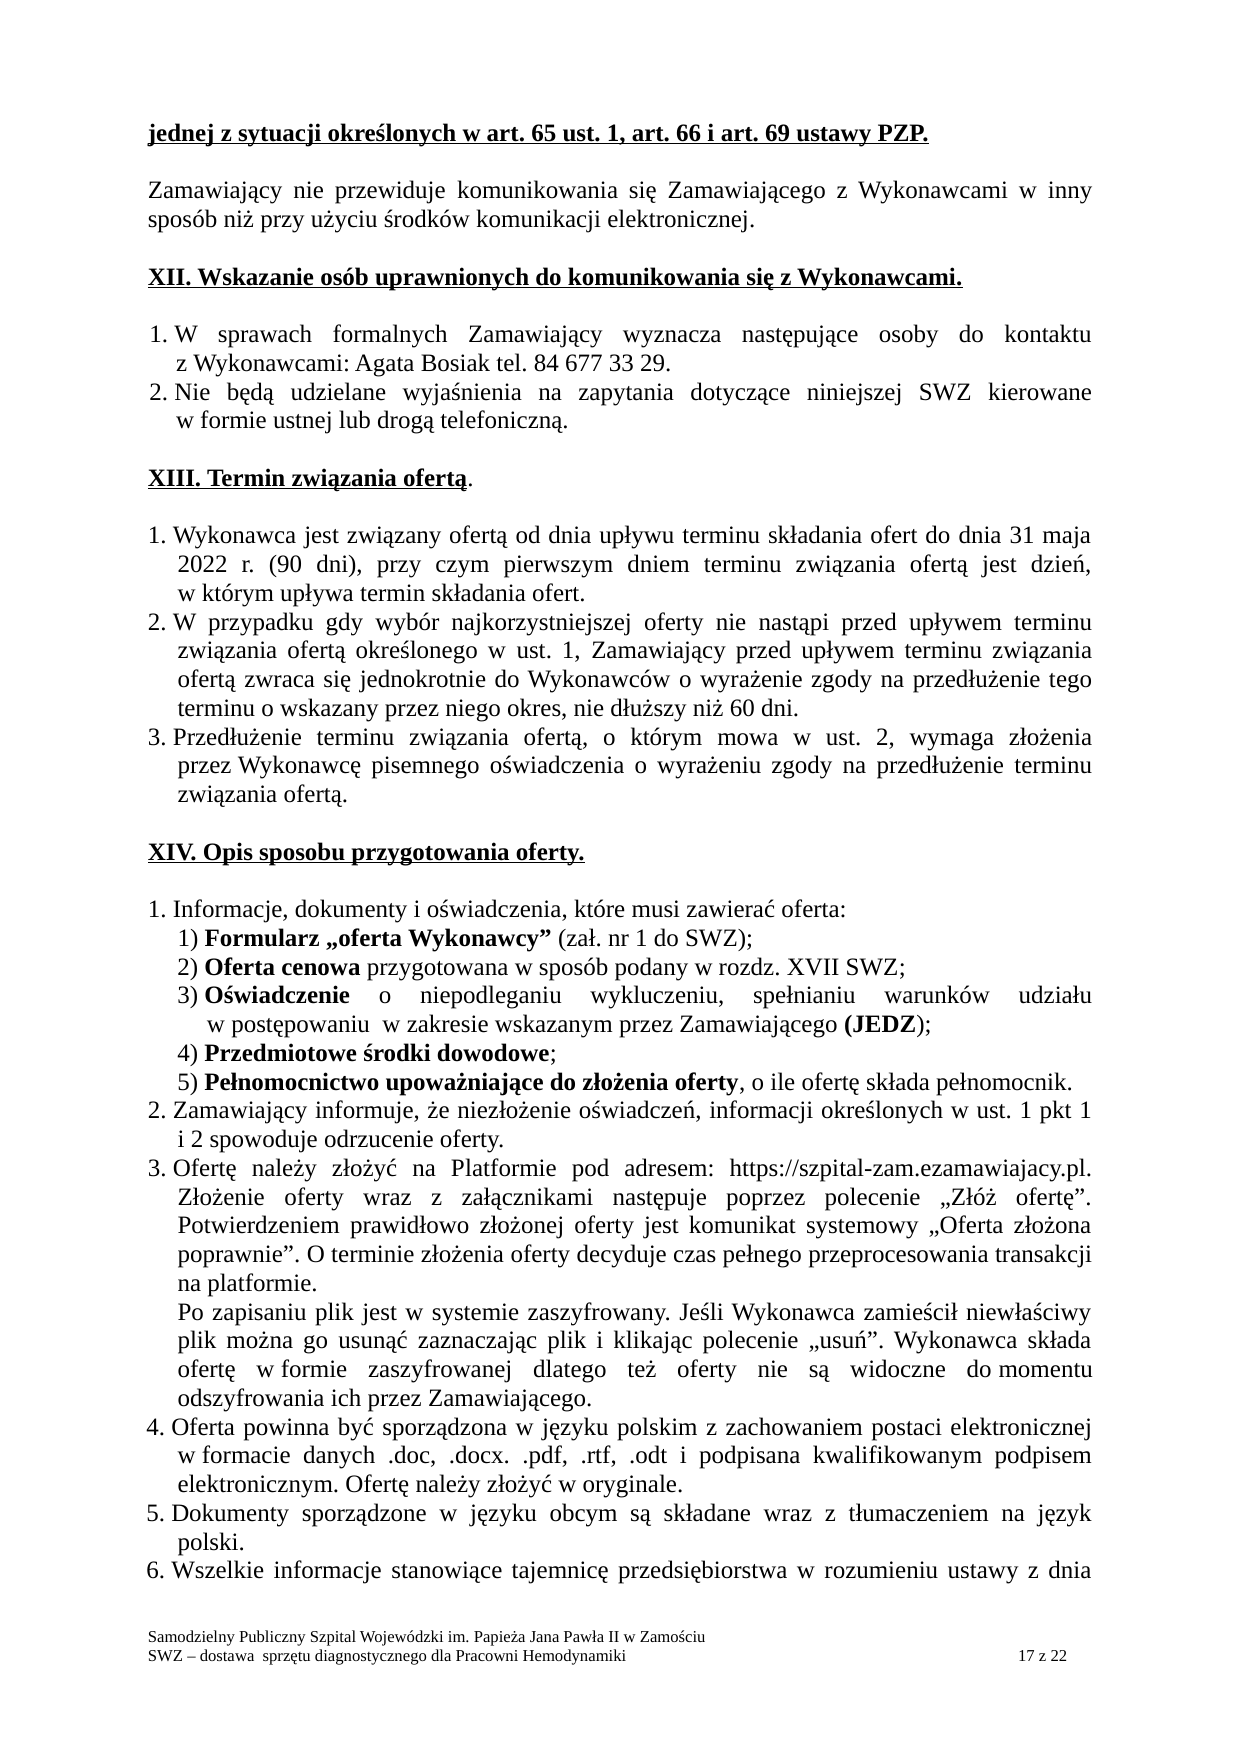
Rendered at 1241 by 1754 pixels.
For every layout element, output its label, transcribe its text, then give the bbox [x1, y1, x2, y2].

list Przedmiotowe środki dowodowe; [177, 1038, 1093, 1067]
list W przypadku gdy wybór najkorzystniejszej oferty nie nastąpi przed upływem terminu związania ofertą określonego w ust. 1, Zamawiający przed upływem terminu związania ofertą zwraca się jednokrotnie do Wykonawców o wyrażenie zgody na przedłużenie tego terminu o wskazany przez niego okres, nie dłuższy niż 60 dni. [148, 607, 1093, 722]
list Wykonawca jest związany ofertą od dnia upływu terminu składania ofert do dnia 31 maja 2022 r. (90 dni), przy czym pierwszym dniem terminu związania ofertą jest dzień, w którym upływa termin składania ofert. [148, 521, 1093, 607]
list Oferta cenowa przygotowana w sposób podany w rozdz. XVII SWZ; [177, 952, 1093, 981]
list Nie będą udzielane wyjaśnienia na zapytania dotyczące niniejszej SWZ kierowane w formie ustnej lub drogą telefoniczną. [149, 377, 1093, 434]
text jednej z sytuacji określonych w art. 65 ust. 1, art. 66 i art. 69 ustawy PZP. [148, 118, 1093, 147]
list Przedłużenie terminu związania ofertą, o którym mowa w ust. 2, wymaga złożenia przez Wykonawcę pisemnego oświadczenia o wyrażeniu zgody na przedłużenie terminu związania ofertą. [148, 722, 1093, 808]
text Zamawiający nie przewiduje komunikowania się Zamawiającego z Wykonawcami w inny sposób niż przy użyciu środków komunikacji elektronicznej. [148, 176, 1093, 233]
list W sprawach formalnych Zamawiający wyznacza następujące osoby do kontaktu z Wykonawcami: Agata Bosiak tel. 84 677 33 29. [149, 319, 1093, 377]
text XIII. Termin związania ofertą. [148, 463, 1093, 492]
list Ofertę należy złożyć na Platformie pod adresem: https://szpital-zam.ezamawiajacy.pl. Złożenie oferty wraz z załącznikami następuje poprzez polecenie „Złóż ofertę”. Potwierdzeniem prawidłowo złożonej oferty jest komunikat systemowy „Oferta złożona poprawnie”. O terminie złożenia oferty decyduje czas pełnego przeprocesowania transakcji na platformie. [148, 1153, 1093, 1297]
list Wszelkie informacje stanowiące tajemnicę przedsiębiorstwa w rozumieniu ustawy z dnia [146, 1556, 1093, 1584]
list Formularz „oferta Wykonawcy” (zał. nr 1 do SWZ); [177, 923, 1093, 952]
list Pełnomocnictwo upoważniające do złożenia oferty, o ile ofertę składa pełnomocnik. [177, 1067, 1093, 1096]
list Dokumenty sporządzone w języku obcym są składane wraz z tłumaczeniem na język polski. [146, 1498, 1093, 1556]
text XII. Wskazanie osób uprawnionych do komunikowania się z Wykonawcami. [148, 262, 1093, 291]
list Oświadczenie o niepodleganiu wykluczeniu, spełnianiu warunków udziału w postępowaniu w zakresie wskazanym przez Zamawiającego (JEDZ); [177, 981, 1093, 1038]
list Zamawiający informuje, że niezłożenie oświadczeń, informacji określonych w ust. 1 pkt 1 i 2 spowoduje odrzucenie oferty. [148, 1096, 1093, 1153]
text XIV. Opis sposobu przygotowania oferty. [148, 837, 1093, 866]
text Po zapisaniu plik jest w systemie zaszyfrowany. Jeśli Wykonawca zamieścił niewłaściwy plik można go usunąć zaznaczając plik i klikając polecenie „usuń”. Wykonawca składa ofertę w formie zaszyfrowanej dlatego też oferty nie są widoczne do momentu odszyfrowania ich przez Zamawiającego. [177, 1297, 1093, 1412]
text 1. Informacje, dokumenty i oświadczenia, które musi zawierać oferta: [148, 894, 1093, 923]
list Oferta powinna być sporządzona w języku polskim z zachowaniem postaci elektronicznej w formacie danych .doc, .docx. .pdf, .rtf, .odt i podpisana kwalifikowanym podpisem elektronicznym. Ofertę należy złożyć w oryginale. [146, 1412, 1093, 1498]
